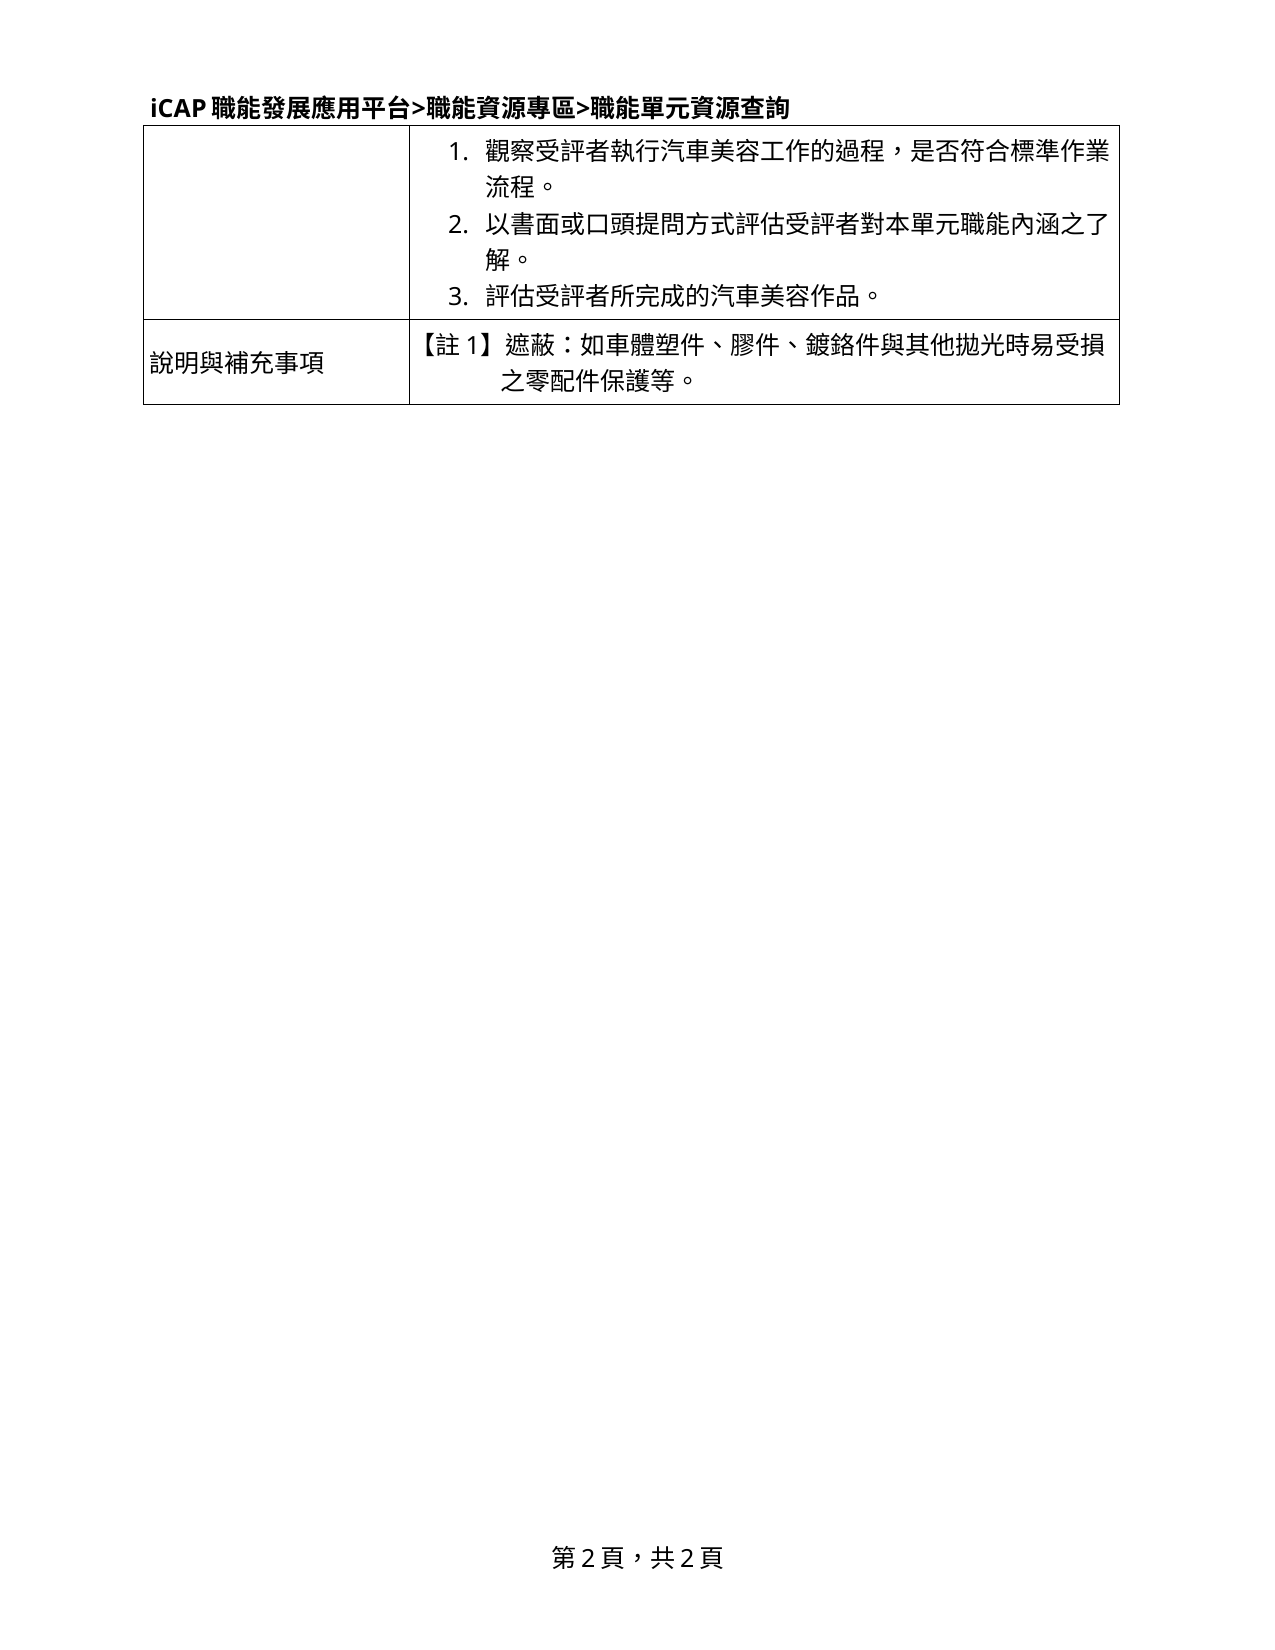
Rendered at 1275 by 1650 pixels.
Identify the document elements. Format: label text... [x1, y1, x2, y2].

table_cell 一、評量證據 能完成汽車外部清潔與美容作業、汽車內部清潔與保養作業。 了解本單元所應具備之職能內涵，包括：汽車美容相關機具、材料之認識與選用及汽車美容作業流程等。 二、評量情境與資源 相關硬體設備，汽車美容機具與材料、清潔保養機具與材料等。 相關參與人員，如汽車美容專業人員等。 評量情境須儘量符合實務工作現場環境。 符合職業安全與衛生相關規範、作業程序及指示。 三、評量方法 觀察受評者執行汽車美容工作的過程，是否符合標準作業流程。 以書面或口頭提問方式評估受評者對本單元職能內涵之了解。 評估受評者所完成的汽車美容作品。 [410, 126, 1119, 318]
table_cell 【註1】遮蔽：如車體塑件、膠件、鍍鉻件與其他拋光時易受損之零配件保護等。 [410, 320, 1119, 403]
table_cell 說明與補充事項 [144, 320, 409, 403]
table_cell [144, 126, 409, 318]
